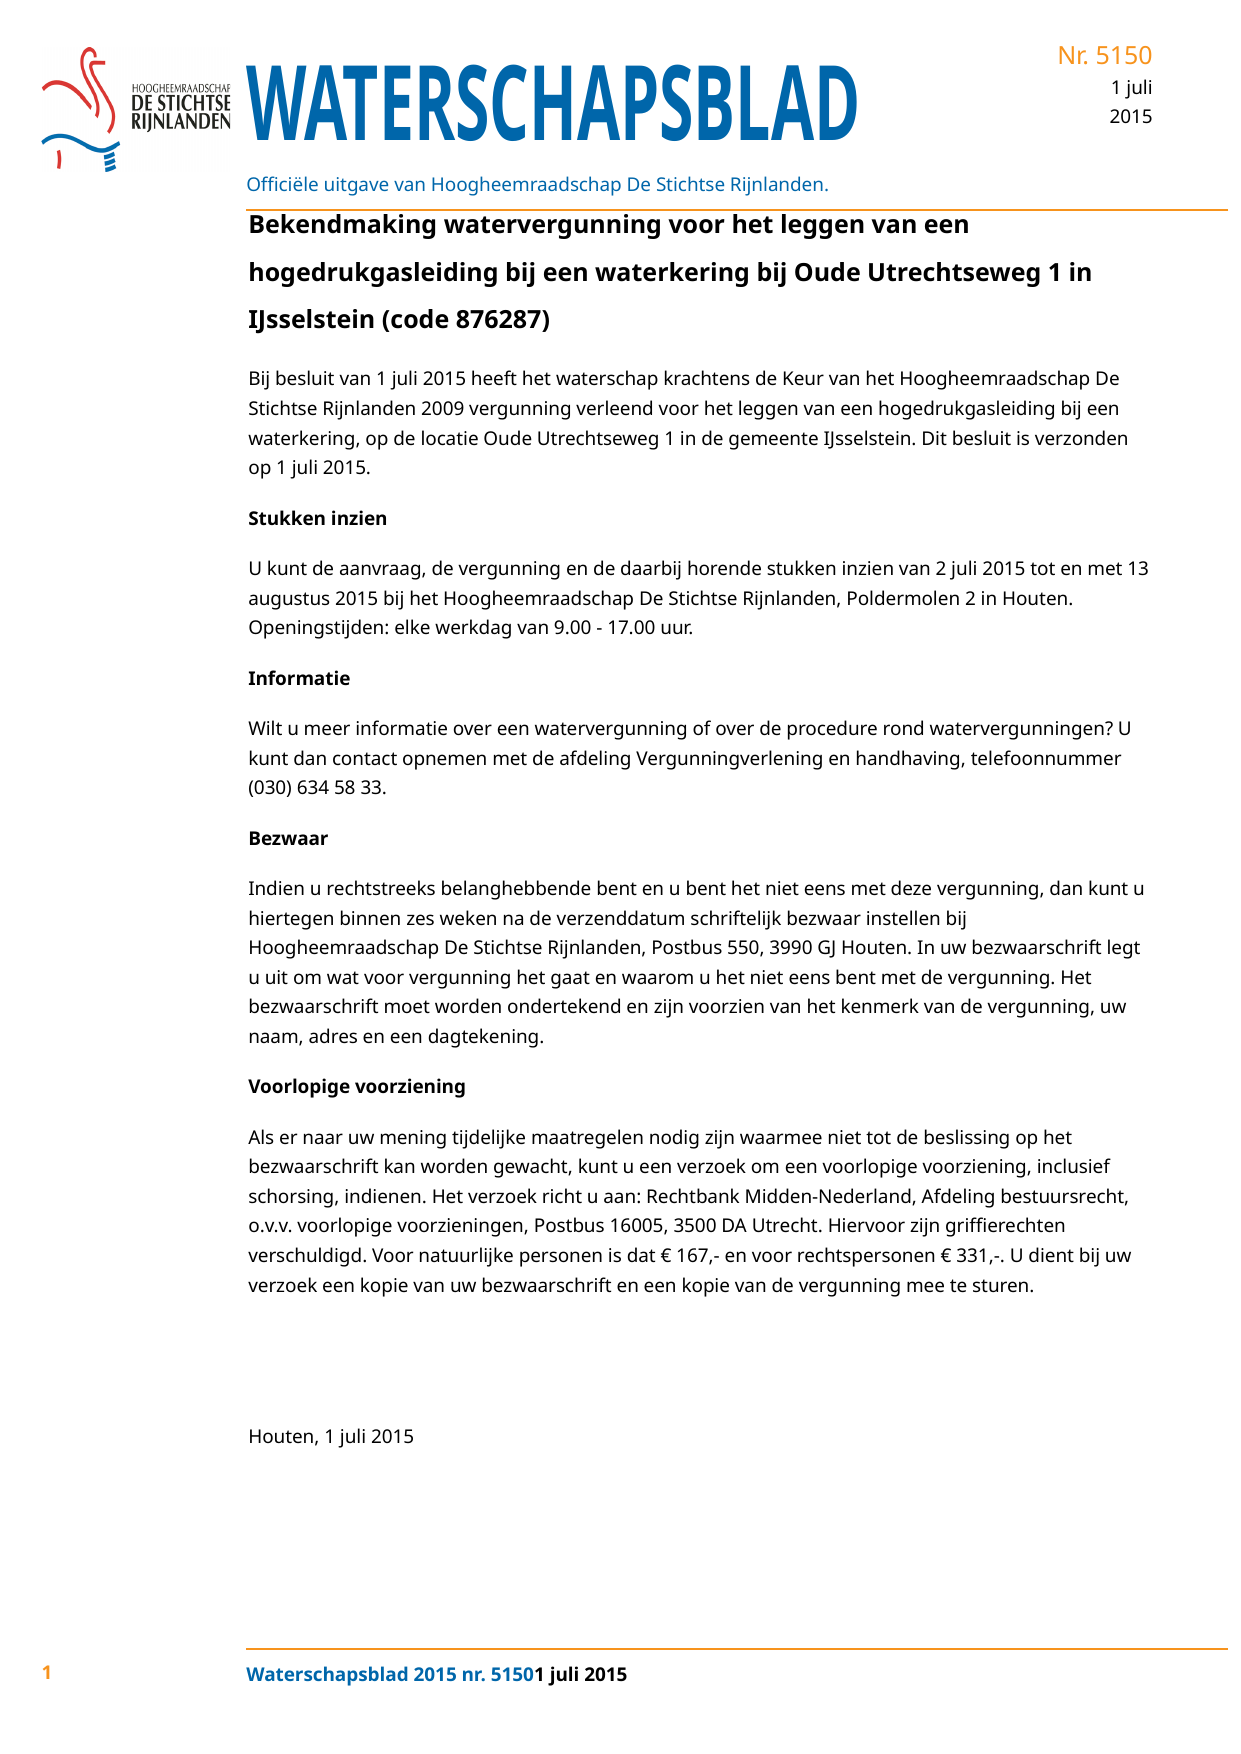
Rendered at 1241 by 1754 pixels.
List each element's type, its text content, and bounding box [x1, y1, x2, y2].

text Bij besluit van 1 juli 2015 heeft het waterschap krachtens de Keur van het Hoogheemraadschap De Stichtse Rijnlanden 2009 vergunning verleend voor het leggen van een hogedrukgasleiding bij een waterkering, op de locatie Oude Utrechtseweg 1 in de gemeente IJsselstein. Dit besluit is verzonden op 1 juli 2015. [248, 366, 1152, 480]
picture [41, 47, 231, 172]
text Voorlopige voorziening [248, 1073, 1152, 1099]
text Indien u rechtstreeks belanghebbende bent en u bent het niet eens met deze vergunning, dan kunt u hiertegen binnen zes weken na de verzenddatum schriftelijk bezwaar instellen bij Hoogheemraadschap De Stichtse Rijnlanden, Postbus 550, 3990 GJ Houten. In uw bezwaarschrift legt u uit om wat voor vergunning het gaat en waarom u het niet eens bent met de vergunning. Het bezwaarschrift moet worden ondertekend en zijn voorzien van het kenmerk van de vergunning, uw naam, adres en een dagtekening. [248, 875, 1152, 1049]
text U kunt de aanvraag, de vergunning en de daarbij horende stukken inzien van 2 juli 2015 tot en met 13 augustus 2015 bij het Hoogheemraadschap De Stichtse Rijnlanden, Poldermolen 2 in Houten. Openingstijden: elke werkdag van 9.00 - 17.00 uur. [248, 555, 1152, 640]
text Wilt u meer informatie over een watervergunning of over de procedure rond watervergunningen? U kunt dan contact opnemen met de afdeling Vergunningverlening en handhaving, telefoonnummer (030) 634 58 33. [248, 715, 1152, 800]
text Stukken inzien [248, 505, 1152, 530]
text Informatie [248, 665, 1152, 690]
text Bezwaar [248, 825, 1152, 850]
text Als er naar uw mening tijdelijke maatregelen nodig zijn waarmee niet tot de beslissing op het bezwaarschrift kan worden gewacht, kunt u een verzoek om een voorlopige voorziening, inclusief schorsing, indienen. Het verzoek richt u aan: Rechtbank Midden-Nederland, Afdeling bestuursrecht, o.v.v. voorlopige voorzieningen, Postbus 16005, 3500 DA Utrecht. Hiervoor zijn griffierechten verschuldigd. Voor natuurlijke personen is dat € 167,- en voor rechtspersonen € 331,-. U dient bij uw verzoek een kopie van uw bezwaarschrift en een kopie van de vergunning mee te sturen. [248, 1124, 1152, 1297]
text Bekendmaking watervergunning voor het leggen van een hogedrukgasleiding bij een waterkering bij Oude Utrechtseweg 1 in IJsselstein (code 876287) [248, 211, 1152, 336]
text Houten, 1 juli 2015 [248, 1423, 1152, 1449]
